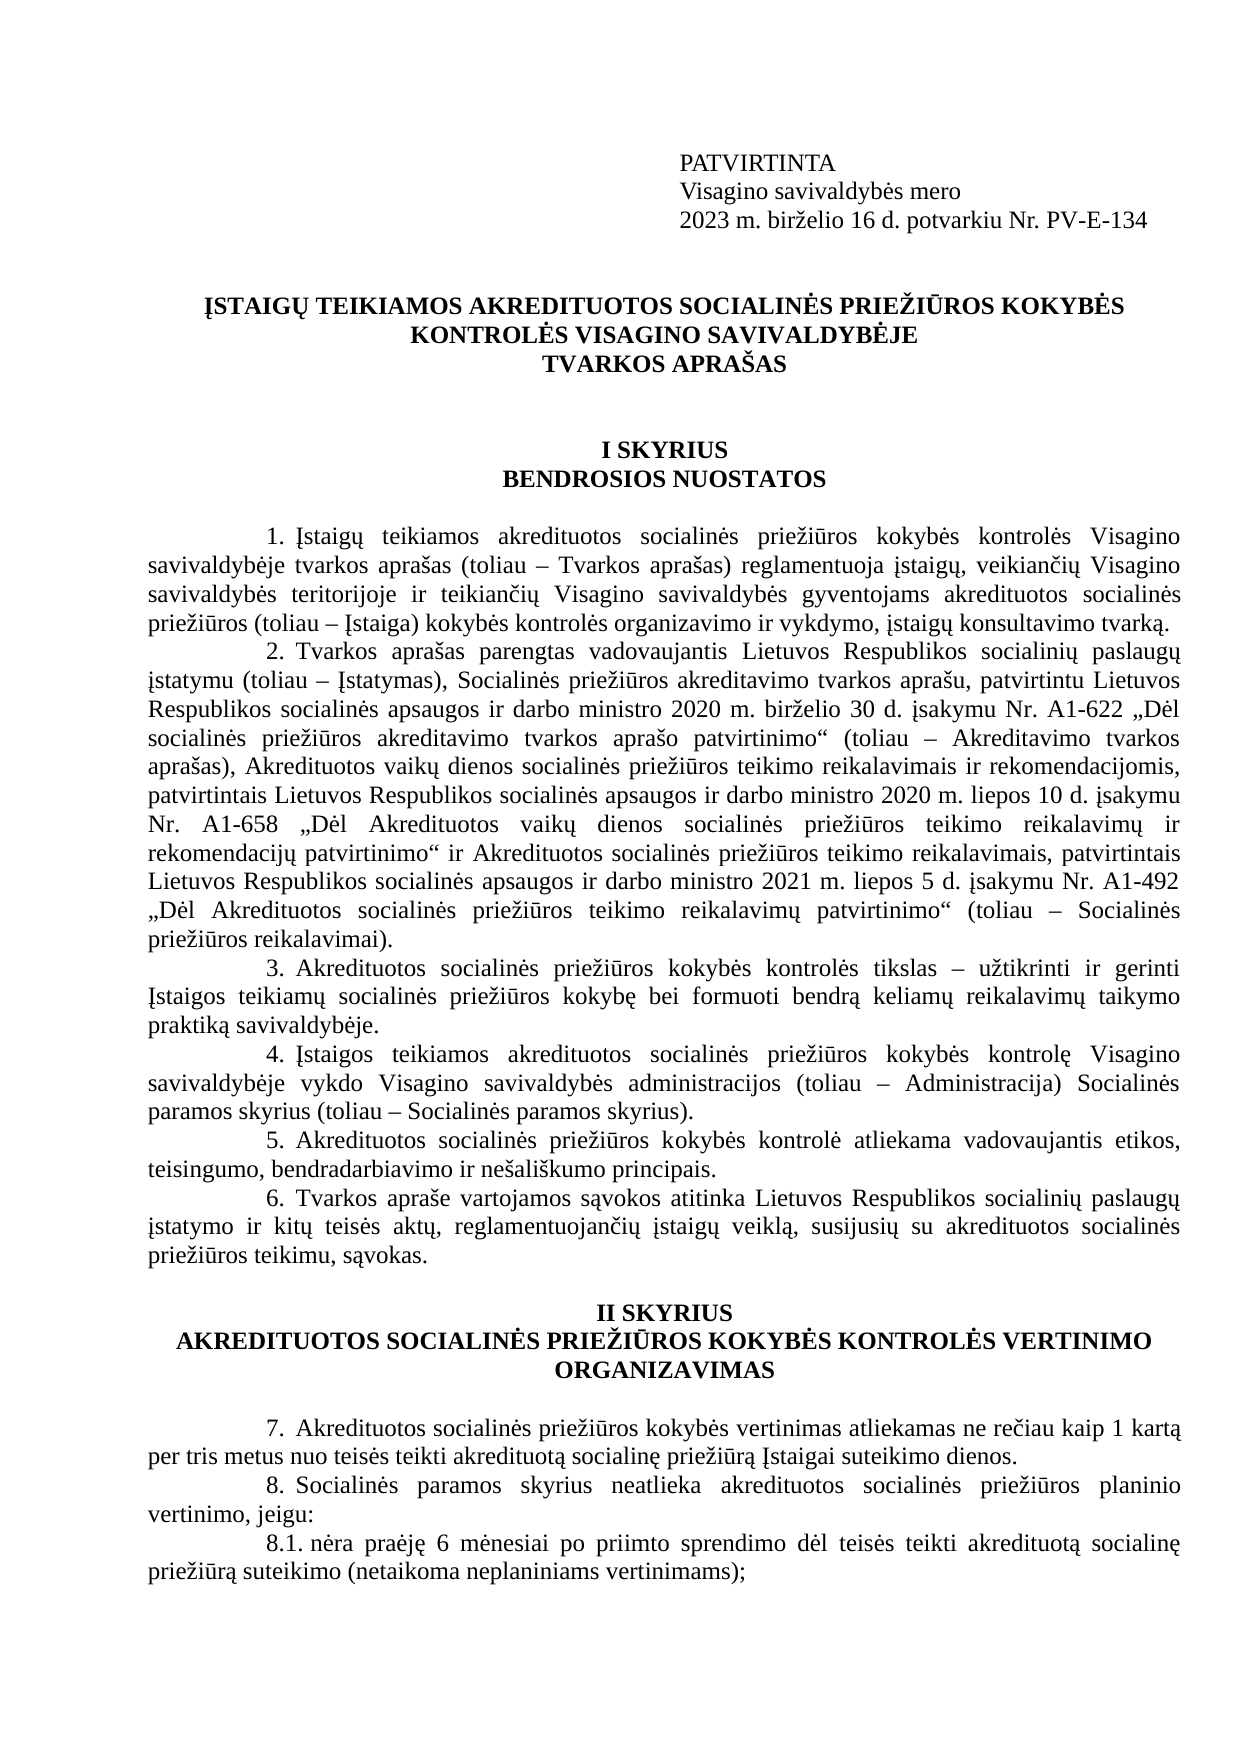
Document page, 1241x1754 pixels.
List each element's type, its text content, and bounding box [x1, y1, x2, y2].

text 5. Akredituotos socialinės priežiūros kokybės kontrolė atliekama vadovaujantis etikos, teisingumo, bendradarbiavimo ir nešališkumo principais. [148, 1125, 1181, 1183]
text I SKYRIUS [148, 435, 1181, 464]
text 2. Tvarkos aprašas parengtas vadovaujantis Lietuvos Respublikos socialinių paslaugų įstatymu (toliau – Įstatymas), Socialinės priežiūros akreditavimo tvarkos aprašu, patvirtintu Lietuvos Respublikos socialinės apsaugos ir darbo ministro 2020 m. birželio 30 d. įsakymu Nr. A1-622 „Dėl socialinės priežiūros akreditavimo tvarkos aprašo patvirtinimo“ (toliau – Akreditavimo tvarkos aprašas), Akredituotos vaikų dienos socialinės priežiūros teikimo reikalavimais ir rekomendacijomis, patvirtintais Lietuvos Respublikos socialinės apsaugos ir darbo ministro 2020 m. liepos 10 d. įsakymu Nr. A1-658 „Dėl Akredituotos vaikų dienos socialinės priežiūros teikimo reikalavimų ir rekomendacijų patvirtinimo“ ir Akredituotos socialinės priežiūros teikimo reikalavimais, patvirtintais Lietuvos Respublikos socialinės apsaugos ir darbo ministro 2021 m. liepos 5 d. įsakymu Nr. A1-492 „Dėl Akredituotos socialinės priežiūros teikimo reikalavimų patvirtinimo“ (toliau – Socialinės priežiūros reikalavimai). [148, 636, 1181, 953]
text PATVIRTINTA [148, 148, 1181, 176]
text Visagino savivaldybės mero [148, 176, 1181, 205]
text 1. Įstaigų teikiamos akredituotos socialinės priežiūros kokybės kontrolės Visagino savivaldybėje tvarkos aprašas (toliau – Tvarkos aprašas) reglamentuoja įstaigų, veikiančių Visagino savivaldybės teritorijoje ir teikiančių Visagino savivaldybės gyventojams akredituotos socialinės priežiūros (toliau – Įstaiga) kokybės kontrolės organizavimo ir vykdymo, įstaigų konsultavimo tvarką. [148, 521, 1181, 636]
text II SKYRIUS [148, 1298, 1181, 1326]
text 6. Tvarkos apraše vartojamos sąvokos atitinka Lietuvos Respublikos socialinių paslaugų įstatymo ir kitų teisės aktų, reglamentuojančių įstaigų veiklą, susijusių su akredituotos socialinės priežiūros teikimu, sąvokas. [148, 1183, 1181, 1269]
text 4. Įstaigos teikiamos akredituotos socialinės priežiūros kokybės kontrolę Visagino savivaldybėje vykdo Visagino savivaldybės administracijos (toliau – Administracija) Socialinės paramos skyrius (toliau – Socialinės paramos skyrius). [148, 1039, 1181, 1125]
text BENDROSIOS NUOSTATOS [148, 464, 1181, 493]
text ĮSTAIGŲ TEIKIAMOS AKREDITUOTOS SOCIALINĖS PRIEŽIŪROS KOKYBĖS KONTROLĖS VISAGINO SAVIVALDYBĖJE [148, 291, 1181, 349]
text 7. Akredituotos socialinės priežiūros kokybės vertinimas atliekamas ne rečiau kaip 1 kartą per tris metus nuo teisės teikti akredituotą socialinę priežiūrą Įstaigai suteikimo dienos. [148, 1413, 1181, 1470]
text 3. Akredituotos socialinės priežiūros kokybės kontrolės tikslas – užtikrinti ir gerinti Įstaigos teikiamų socialinės priežiūros kokybę bei formuoti bendrą keliamų reikalavimų taikymo praktiką savivaldybėje. [148, 953, 1181, 1039]
text AKREDITUOTOS SOCIALINĖS PRIEŽIŪROS KOKYBĖS KONTROLĖS VERTINIMO ORGANIZAVIMAS [148, 1326, 1181, 1384]
text 8. Socialinės paramos skyrius neatlieka akredituotos socialinės priežiūros planinio vertinimo, jeigu: [148, 1470, 1181, 1528]
text TVARKOS APRAŠAS [148, 349, 1181, 378]
text 8.1. nėra praėję 6 mėnesiai po priimto sprendimo dėl teisės teikti akredituotą socialinę priežiūrą suteikimo (netaikoma neplaniniams vertinimams); [148, 1528, 1181, 1585]
text 2023 m. birželio 16 d. potvarkiu Nr. PV-E-134 [148, 205, 1181, 234]
